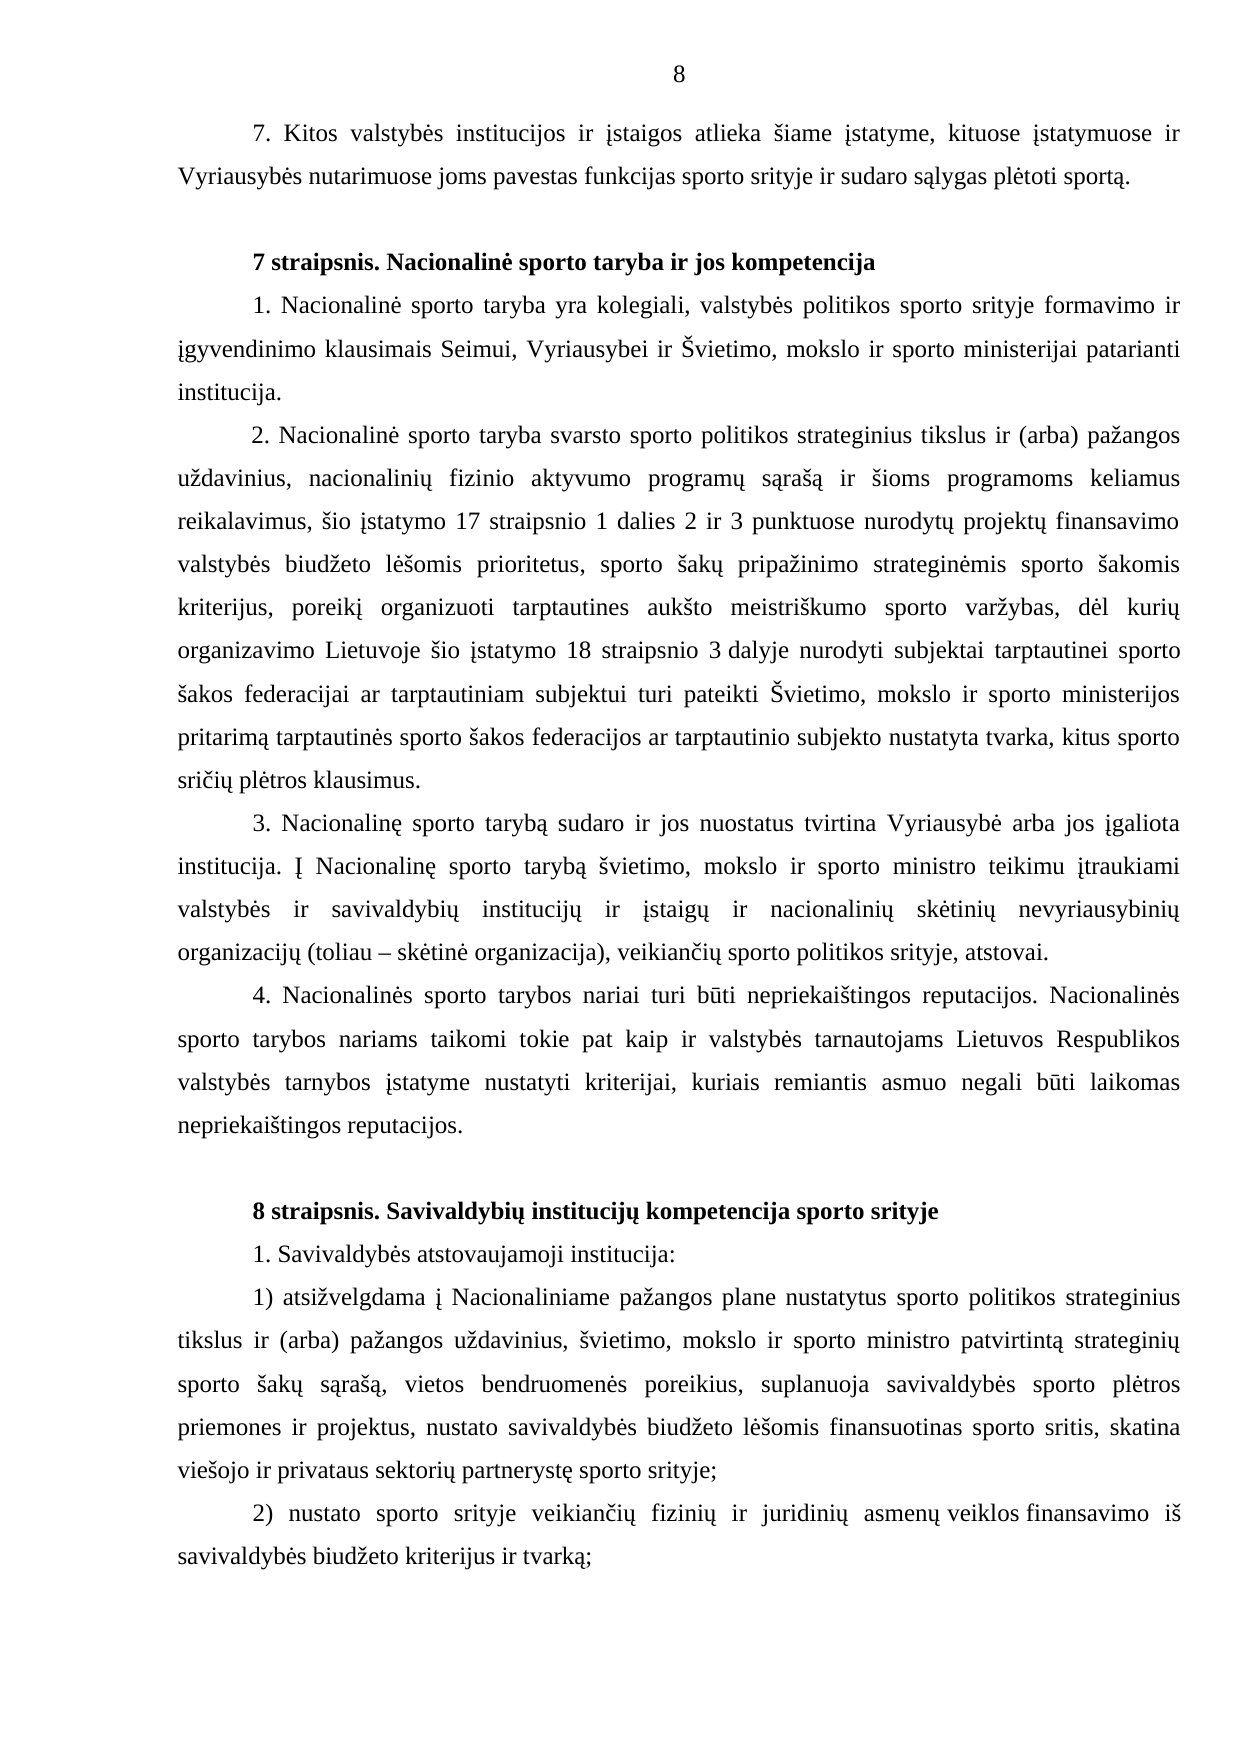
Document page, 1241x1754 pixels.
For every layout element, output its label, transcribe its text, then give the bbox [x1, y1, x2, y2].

text 8 straipsnis. Savivaldybių institucijų kompetencija sporto srityje [177, 1196, 1181, 1225]
text 2) nustato sporto srityje veikiančių fizinių ir juridinių asmenų veiklos finansavimo iš savivaldybės biudžeto kriterijus ir tvarką; [177, 1498, 1181, 1570]
text 7. Kitos valstybės institucijos ir įstaigos atlieka šiame įstatyme, kituose įstatymuose ir Vyriausybės nutarimuose joms pavestas funkcijas sporto srityje ir sudaro sąlygas plėtoti sportą. [177, 118, 1181, 190]
text 4. Nacionalinės sporto tarybos nariai turi būti nepriekaištingos reputacijos. Nacionalinės sporto tarybos nariams taikomi tokie pat kaip ir valstybės tarnautojams Lietuvos Respublikos valstybės tarnybos įstatyme nustatyti kriterijai, kuriais remiantis asmuo negali būti laikomas nepriekaištingos reputacijos. [177, 981, 1181, 1139]
text 3. Nacionalinę sporto tarybą sudaro ir jos nuostatus tvirtina Vyriausybė arba jos įgaliota institucija. Į Nacionalinę sporto tarybą švietimo, mokslo ir sporto ministro teikimu įtraukiami valstybės ir savivaldybių institucijų ir įstaigų ir nacionalinių skėtinių nevyriausybinių organizacijų (toliau – skėtinė organizacija), veikiančių sporto politikos srityje, atstovai. [177, 808, 1181, 966]
text 1) atsižvelgdama į Nacionaliniame pažangos plane nustatytus sporto politikos strateginius tikslus ir (arba) pažangos uždavinius, švietimo, mokslo ir sporto ministro patvirtintą strateginių sporto šakų sąrašą, vietos bendruomenės poreikius, suplanuoja savivaldybės sporto plėtros priemones ir projektus, nustato savivaldybės biudžeto lėšomis finansuotinas sporto sritis, skatina viešojo ir privataus sektorių partnerystę sporto srityje; [177, 1282, 1181, 1484]
text 1. Nacionalinė sporto taryba yra kolegiali, valstybės politikos sporto srityje formavimo ir įgyvendinimo klausimais Seimui, Vyriausybei ir Švietimo, mokslo ir sporto ministerijai patarianti institucija. [177, 291, 1181, 406]
text 2. Nacionalinė sporto taryba svarsto sporto politikos strateginius tikslus ir (arba) pažangos uždavinius, nacionalinių fizinio aktyvumo programų sąrašą ir šioms programoms keliamus reikalavimus, šio įstatymo 17 straipsnio 1 dalies 2 ir 3 punktuose nurodytų projektų finansavimo valstybės biudžeto lėšomis prioritetus, sporto šakų pripažinimo strateginėmis sporto šakomis kriterijus, poreikį organizuoti tarptautines aukšto meistriškumo sporto varžybas, dėl kurių organizavimo Lietuvoje šio įstatymo 18 straipsnio 3 dalyje nurodyti subjektai tarptautinei sporto šakos federacijai ar tarptautiniam subjektui turi pateikti Švietimo, mokslo ir sporto ministerijos pritarimą tarptautinės sporto šakos federacijos ar tarptautinio subjekto nustatyta tvarka, kitus sporto sričių plėtros klausimus. [177, 420, 1181, 794]
text 7 straipsnis. Nacionalinė sporto taryba ir jos kompetencija [177, 247, 1181, 276]
text 1. Savivaldybės atstovaujamoji institucija: [177, 1239, 1181, 1268]
